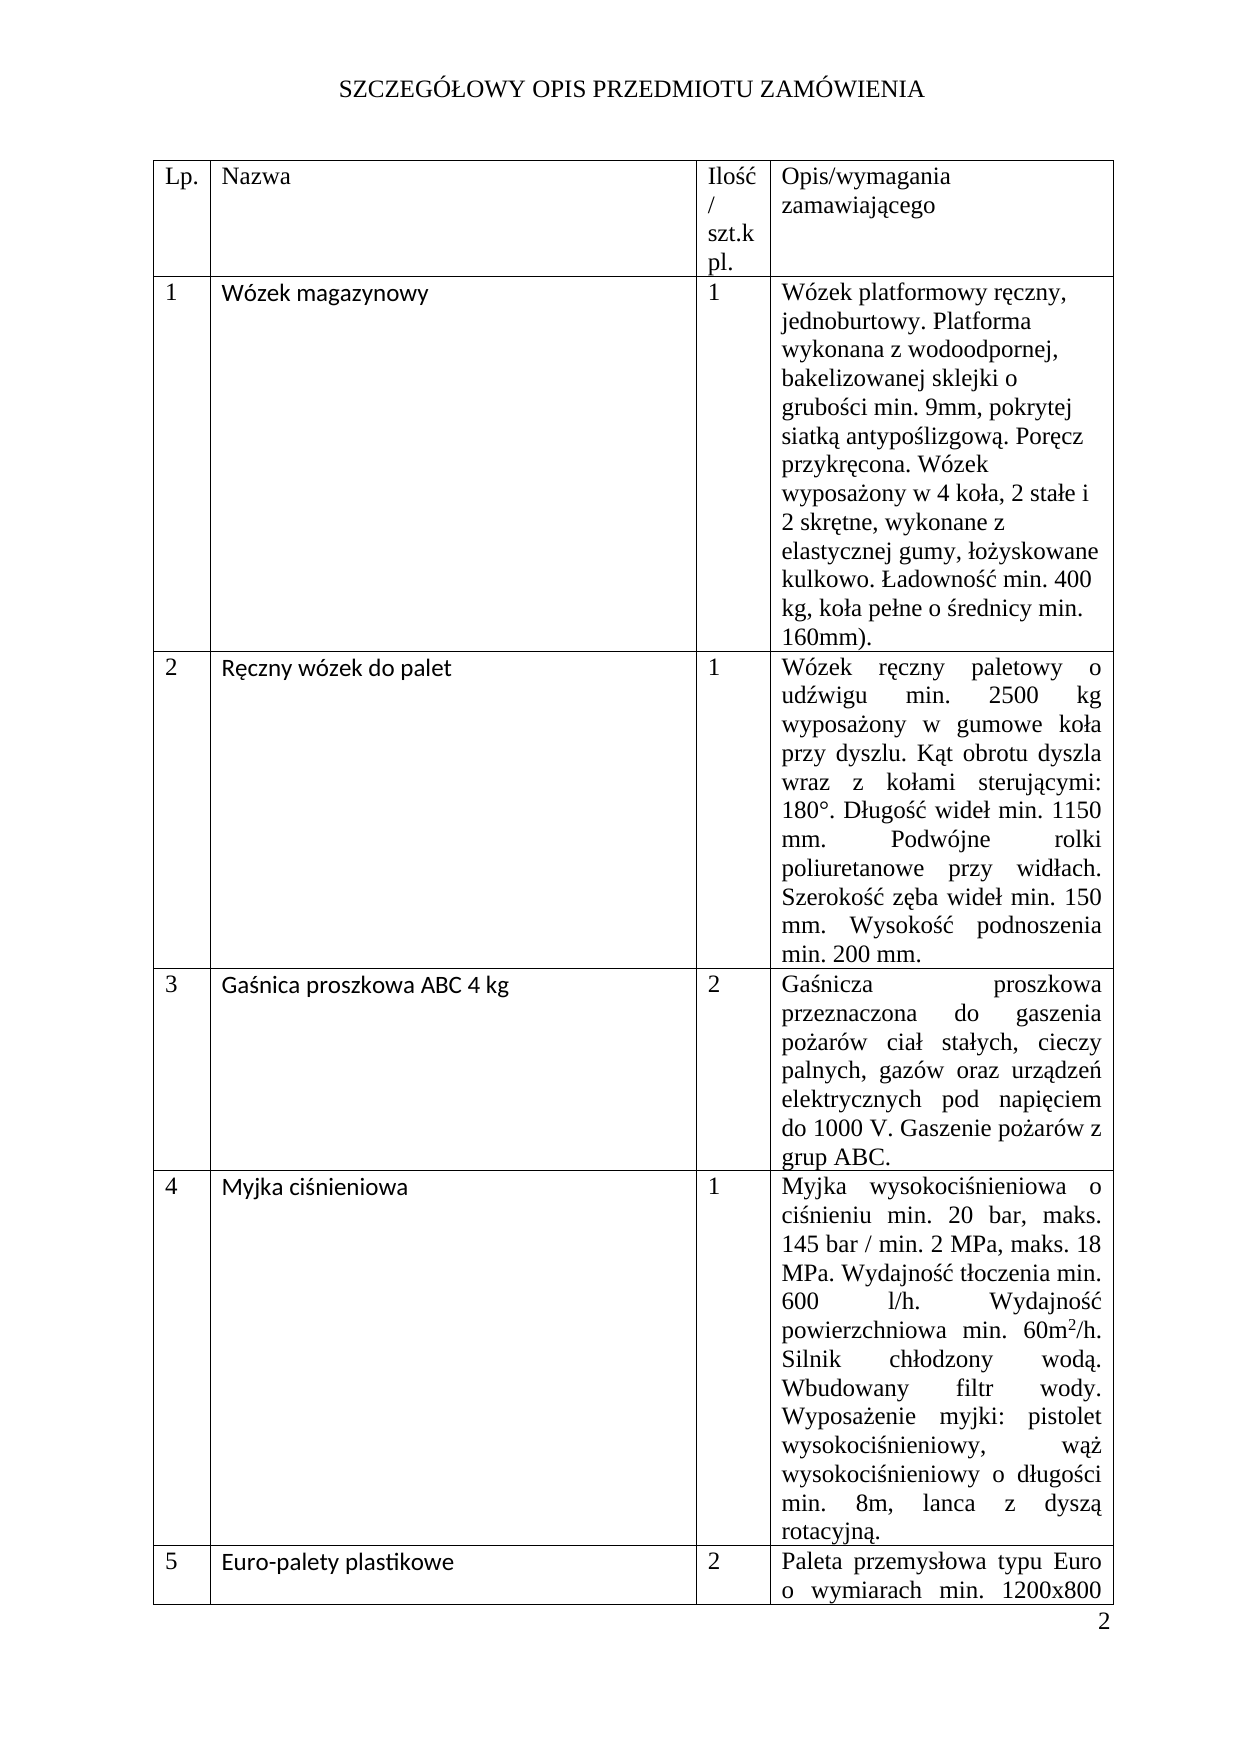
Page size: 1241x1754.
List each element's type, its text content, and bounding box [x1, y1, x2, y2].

table_cell Ręczny wózek do palet [211, 652, 696, 968]
table_cell 1 [697, 277, 770, 651]
table_cell Wózek platformowy ręczny, jednoburtowy. Platforma wykonana z wodoodpornej, bakelizowanej sklejki o grubości min. 9mm, pokrytej siatką antypoślizgową. Poręcz przykręcona. Wózek wyposażony w 4 koła, 2 stałe i 2 skrętne, wykonane z elastycznej gumy, łożyskowane kulkowo. Ładowność min. 400 kg, koła pełne o średnicy min. 160mm). [771, 277, 1113, 651]
table_cell 2 [697, 969, 770, 1170]
table_cell Myjka ciśnieniowa [211, 1171, 696, 1545]
table_header Lp. [154, 161, 210, 276]
table_cell Wózek ręczny paletowy o udźwigu min. 2500 kg wyposażony w gumowe koła przy dyszlu. Kąt obrotu dyszla wraz z kołami sterującymi: 180°. Długość wideł min. 1150 mm. Podwójne rolki poliuretanowe przy widłach. Szerokość zęba wideł min. 150 mm. Wysokość podnoszenia min. 200 mm. [771, 652, 1113, 968]
table_cell Paleta przemysłowa typu Euro o wymiarach min. 1200x800 [771, 1546, 1113, 1604]
table_cell Euro-palety plastikowe [211, 1546, 696, 1604]
table_cell Gaśnica proszkowa ABC 4 kg [211, 969, 696, 1170]
table_cell 3 [154, 969, 210, 1170]
table_cell 1 [697, 1171, 770, 1545]
table_cell Wózek magazynowy [211, 277, 696, 651]
table_cell 2 [697, 1546, 770, 1604]
table_cell Myjka wysokociśnieniowa o ciśnieniu min. 20 bar, maks. 145 bar / min. 2 MPa, maks. 18 MPa. Wydajność tłoczenia min. 600 l/h. Wydajność powierzchniowa min. 60m2/h. Silnik chłodzony wodą. Wbudowany filtr wody. Wyposażenie myjki: pistolet wysokociśnieniowy, wąż wysokociśnieniowy o długości min. 8m, lanca z dyszą rotacyjną. [771, 1171, 1113, 1545]
table_cell 2 [154, 652, 210, 968]
table_header Nazwa [211, 161, 696, 276]
table_cell 1 [154, 277, 210, 651]
table_cell 1 [697, 652, 770, 968]
text SZCZEGÓŁOWY OPIS PRZEDMIOTU ZAMÓWIENIA [153, 74, 1110, 102]
table_cell Gaśnicza proszkowa przeznaczona do gaszenia pożarów ciał stałych, cieczy palnych, gazów oraz urządzeń elektrycznych pod napięciem do 1000 V. Gaszenie pożarów z grup ABC. [771, 969, 1113, 1170]
table_header Ilość/szt.kpl. [697, 161, 770, 276]
table_cell 4 [154, 1171, 210, 1545]
table_cell 5 [154, 1546, 210, 1604]
table_header Opis/wymagania zamawiającego [771, 161, 1113, 276]
